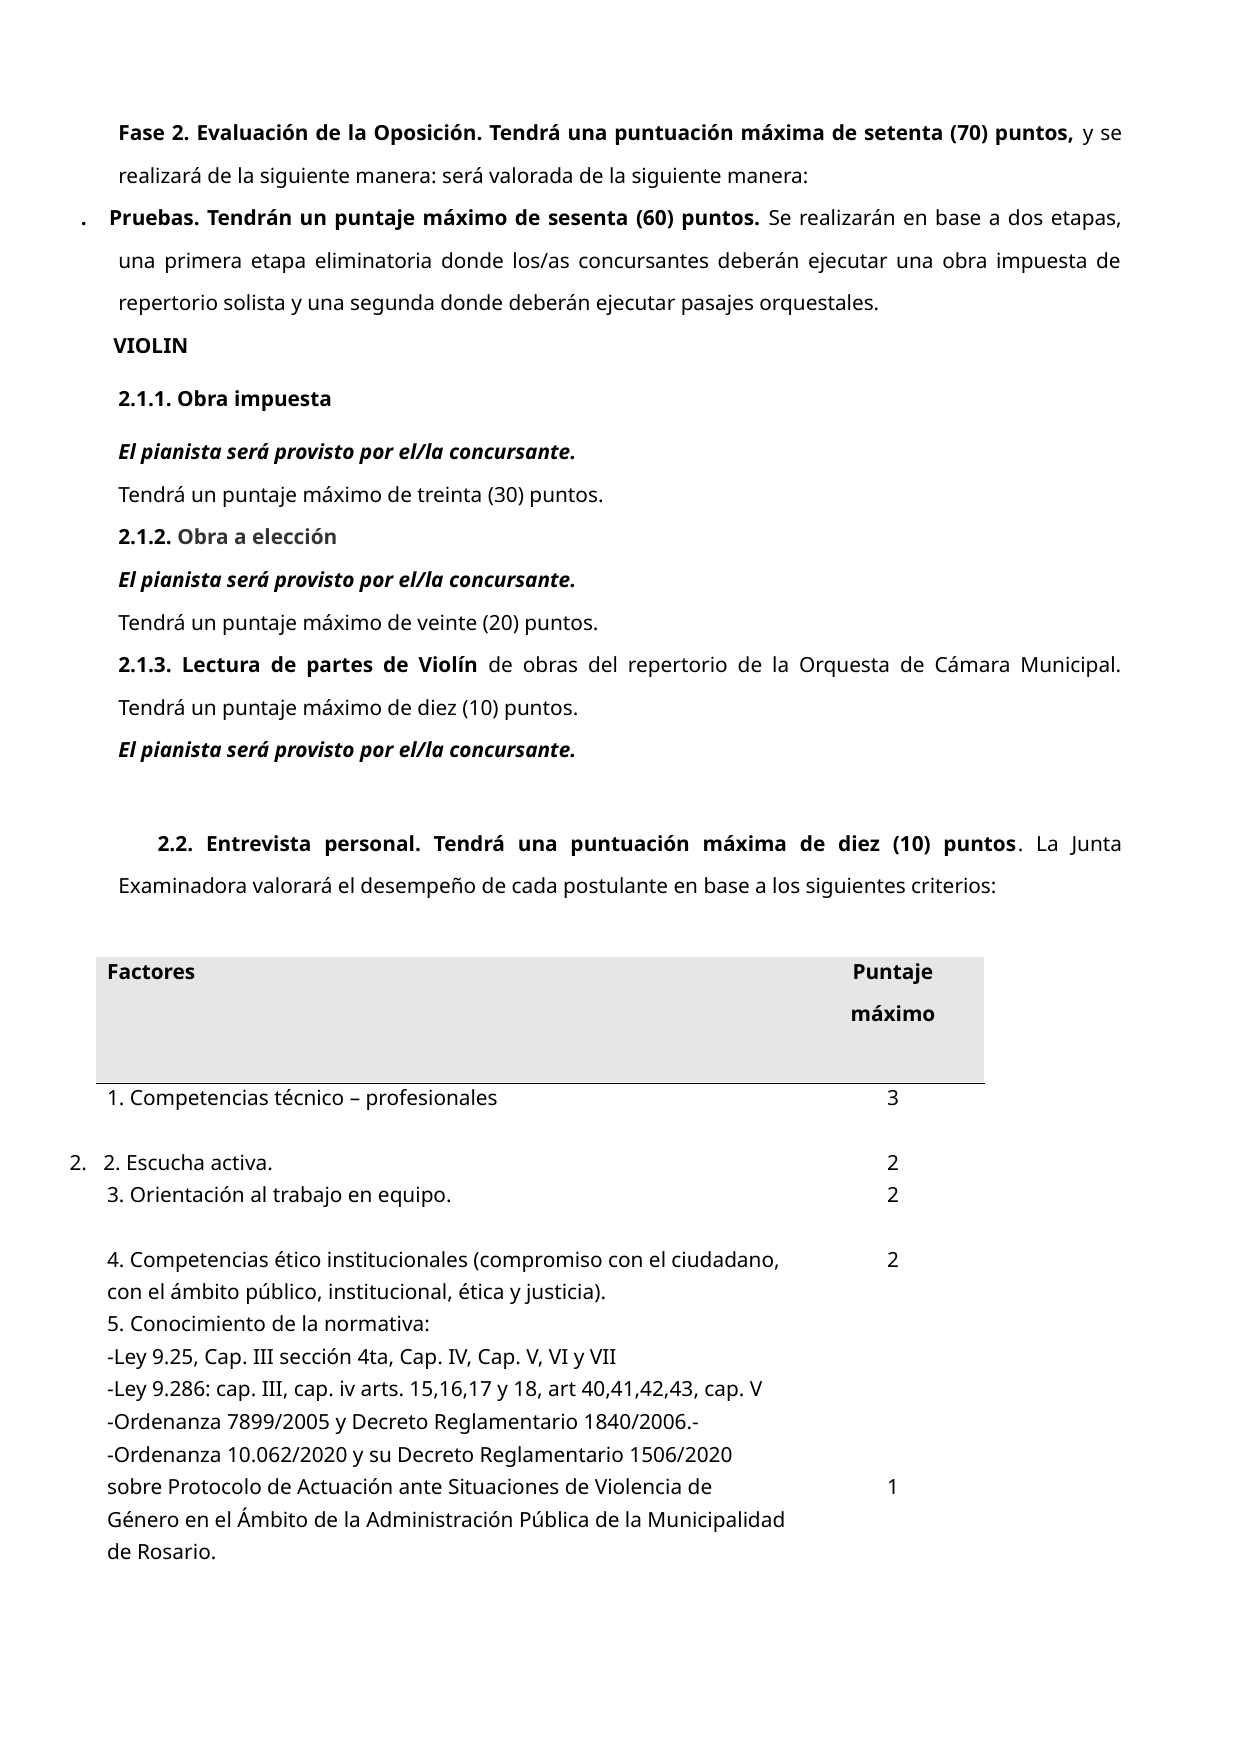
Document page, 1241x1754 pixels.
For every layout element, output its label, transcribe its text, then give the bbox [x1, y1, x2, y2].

table_cell 2. 2. Escucha activa. [96, 1148, 801, 1180]
table_cell 4. Competencias ético institucionales (compromiso con el ciudadano, con el ámbito público, institucional, ética y justicia). [96, 1245, 801, 1309]
table_cell 3 [801, 1084, 984, 1148]
table_cell 2 [801, 1148, 984, 1180]
text 2.1.1. Obra impuesta [118, 384, 1122, 413]
table_cell 1 [801, 1309, 984, 1602]
table_cell 2 [801, 1245, 984, 1309]
text El pianista será provisto por el/la concursante. [118, 565, 1122, 593]
table_header Puntaje máximo [801, 957, 984, 1082]
text El pianista será provisto por el/la concursante. [118, 437, 1122, 466]
table_cell 3. Orientación al trabajo en equipo. [96, 1180, 801, 1245]
text 2.1.3. Lectura de partes de Violín de obras del repertorio de la Orquesta de Cámara Municipal. Tendrá un puntaje máximo de diez (10) puntos. [118, 650, 1122, 721]
text Fase 2. Evaluación de la Oposición. Tendrá una puntuación máxima de setenta (70) puntos, y se realizará de la siguiente manera: será valorada de la siguiente manera: [118, 118, 1122, 189]
text 2.1.2. Obra a elección [118, 522, 1122, 551]
table_cell 1. Competencias técnico – profesionales [96, 1084, 801, 1148]
text Tendrá un puntaje máximo de treinta (30) puntos. [118, 480, 1122, 508]
text El pianista será provisto por el/la concursante. [118, 735, 1122, 764]
text Tendrá un puntaje máximo de veinte (20) puntos. [118, 608, 1122, 636]
table_cell 2 [801, 1180, 984, 1245]
text 2.2. Entrevista personal. Tendrá una puntuación máxima de diez (10) puntos. La Junta Examinadora valorará el desempeño de cada postulante en base a los siguientes criterios: [81, 829, 1122, 900]
table_cell 5. Conocimiento de la normativa: -Ley 9.25, Cap. III sección 4ta, Cap. IV, Cap. V, VI y VII -Ley 9.286: cap. III, cap. iv arts. 15,16,17 y 18, art 40,41,42,43, cap. V -Ordenanza 7899/2005 y Decreto Reglamentario 1840/2006.- -Ordenanza 10.062/2020 y su Decreto Reglamentario 1506/2020 sobre Protocolo de Actuación ante Situaciones de Violencia de Género en el Ámbito de la Administración Pública de la Municipalidad de Rosario. [96, 1309, 801, 1602]
text . Pruebas. Tendrán un puntaje máximo de sesenta (60) puntos. Se realizarán en base a dos etapas, una primera etapa eliminatoria donde los/as concursantes deberán ejecutar una obra impuesta de repertorio solista y una segunda donde deberán ejecutar pasajes orquestales. [81, 203, 1122, 317]
text VIOLIN [81, 331, 1122, 359]
table_header Factores [96, 957, 801, 1082]
